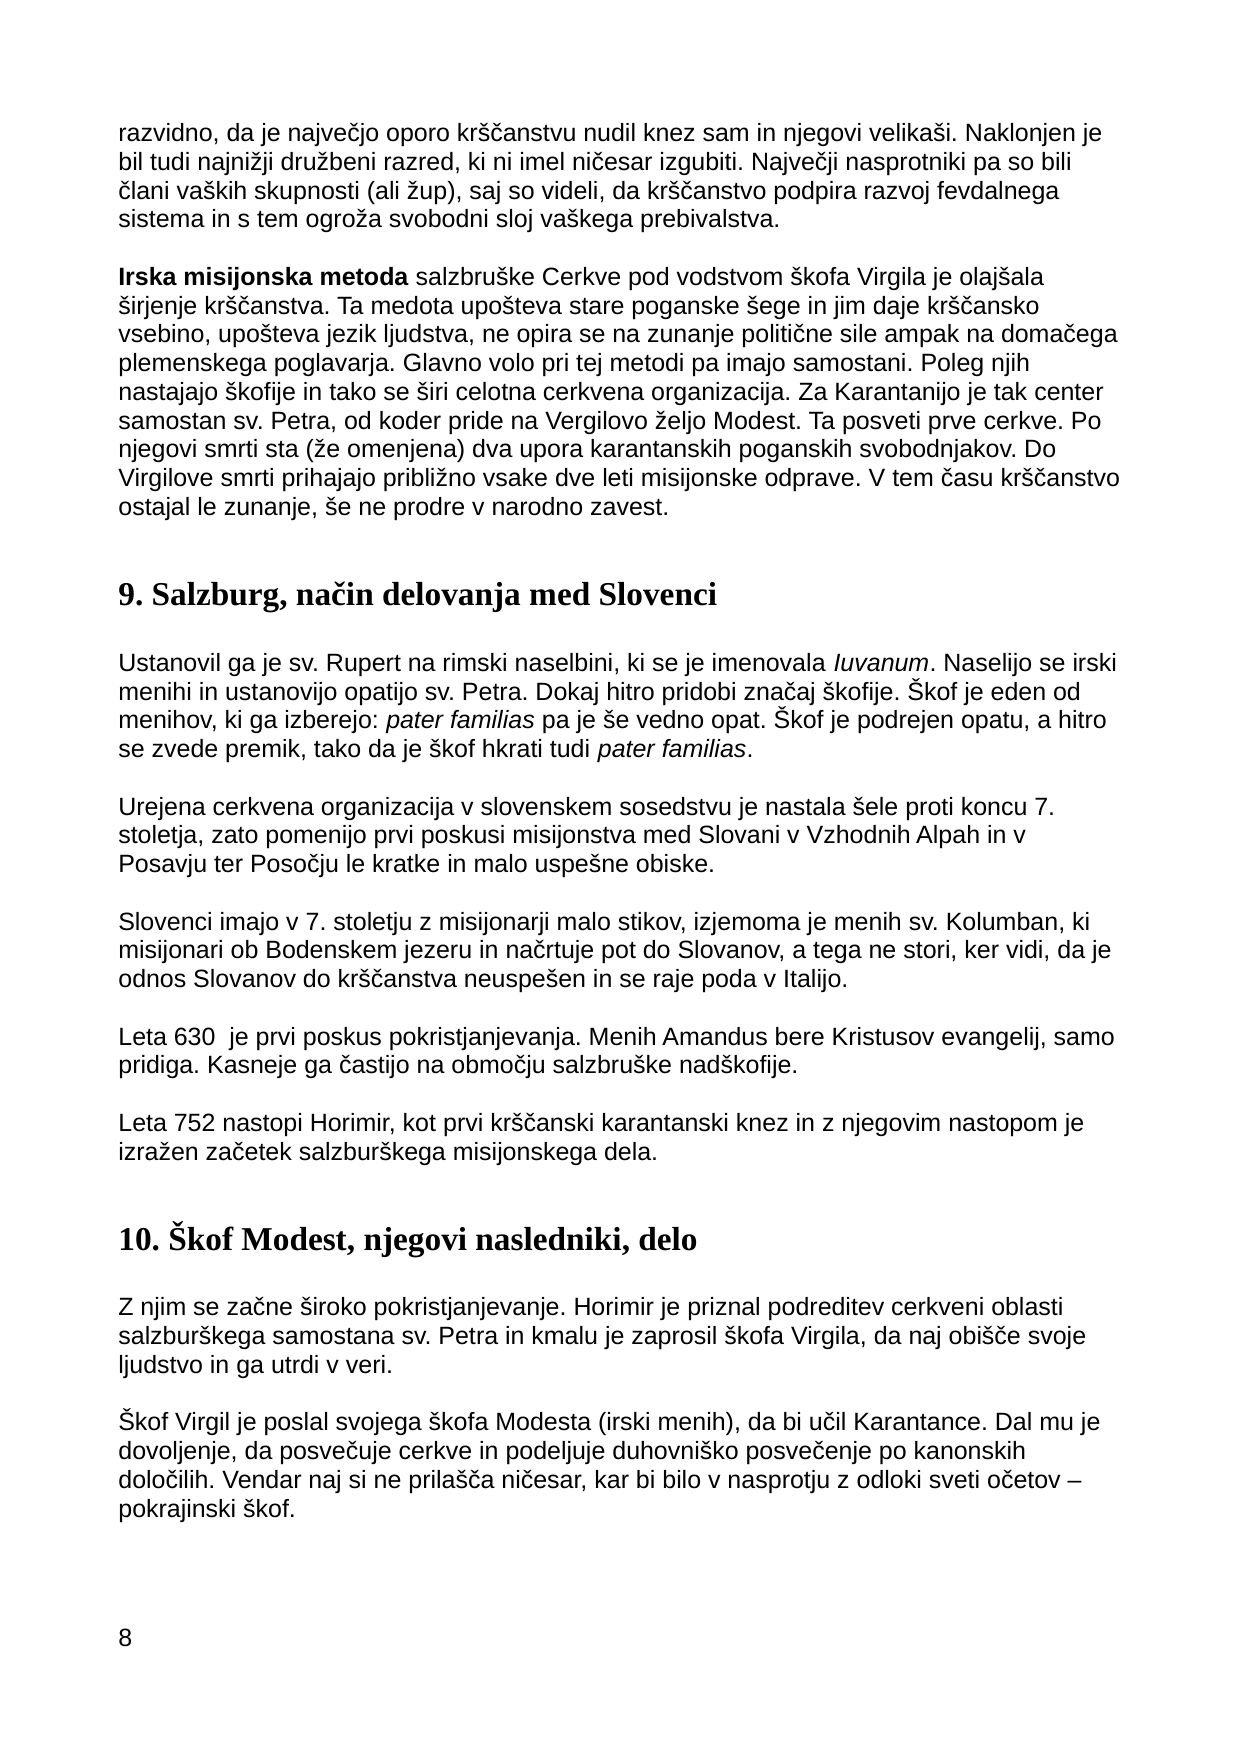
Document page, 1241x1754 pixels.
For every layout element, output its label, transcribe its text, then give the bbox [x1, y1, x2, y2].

text Urejena cerkvena organizacija v slovenskem sosedstvu je nastala šele proti koncu 7. stoletja, zato pomenijo prvi poskusi misijonstva med Slovani v Vzhodnih Alpah in v Posavju ter Posočju le kratke in malo uspešne obiske. [118, 791, 1122, 878]
text razvidno, da je največjo oporo krščanstvu nudil knez sam in njegovi velikaši. Naklonjen je bil tudi najnižji družbeni razred, ki ni imel ničesar izgubiti. Največji nasprotniki pa so bili člani vaških skupnosti (ali žup), saj so videli, da krščanstvo podpira razvoj fevdalnega sistema in s tem ogroža svobodni sloj vaškega prebivalstva. [118, 118, 1122, 233]
text Leta 630 je prvi poskus pokristjanjevanja. Menih Amandus bere Kristusov evangelij, samo pridiga. Kasneje ga častijo na območju salzbruške nadškofije. [118, 1021, 1122, 1079]
text Slovenci imajo v 7. stoletju z misijonarji malo stikov, izjemoma je menih sv. Kolumban, ki misijonari ob Bodenskem jezeru in načrtuje pot do Slovanov, a tega ne stori, ker vidi, da je odnos Slovanov do krščanstva neuspešen in se raje poda v Italijo. [118, 906, 1122, 993]
subtitle 10. Škof Modest, njegovi nasledniki, delo [118, 1219, 1122, 1257]
text Leta 752 nastopi Horimir, kot prvi krščanski karantanski knez in z njegovim nastopom je izražen začetek salzburškega misijonskega dela. [118, 1108, 1122, 1165]
text Irska misijonska metoda salzbruške Cerkve pod vodstvom škofa Virgila je olajšala širjenje krščanstva. Ta medota upošteva stare poganske šege in jim daje krščansko vsebino, upošteva jezik ljudstva, ne opira se na zunanje politične sile ampak na domačega plemenskega poglavarja. Glavno volo pri tej metodi pa imajo samostani. Poleg njih nastajajo škofije in tako se širi celotna cerkvena organizacija. Za Karantanijo je tak center samostan sv. Petra, od koder pride na Vergilovo željo Modest. Ta posveti prve cerkve. Po njegovi smrti sta (že omenjena) dva upora karantanskih poganskih svobodnjakov. Do Virgilove smrti prihajajo približno vsake dve leti misijonske odprave. V tem času krščanstvo ostajal le zunanje, še ne prodre v narodno zavest. [118, 262, 1122, 521]
subtitle 9. Salzburg, način delovanja med Slovenci [118, 574, 1122, 613]
text Ustanovil ga je sv. Rupert na rimski naselbini, ki se je imenovala Iuvanum. Naselijo se irski menihi in ustanovijo opatijo sv. Petra. Dokaj hitro pridobi značaj škofije. Škof je eden od menihov, ki ga izberejo: pater familias pa je še vedno opat. Škof je podrejen opatu, a hitro se zvede premik, tako da je škof hkrati tudi pater familias. [118, 648, 1122, 763]
text Škof Virgil je poslal svojega škofa Modesta (irski menih), da bi učil Karantance. Dal mu je dovoljenje, da posvečuje cerkve in podeljuje duhovniško posvečenje po kanonskih določilih. Vendar naj si ne prilašča ničesar, kar bi bilo v nasprotju z odloki sveti očetov – pokrajinski škof. [118, 1407, 1122, 1522]
text Z njim se začne široko pokristjanjevanje. Horimir je priznal podreditev cerkveni oblasti salzburškega samostana sv. Petra in kmalu je zaprosil škofa Virgila, da naj obišče svoje ljudstvo in ga utrdi v veri. [118, 1292, 1122, 1378]
